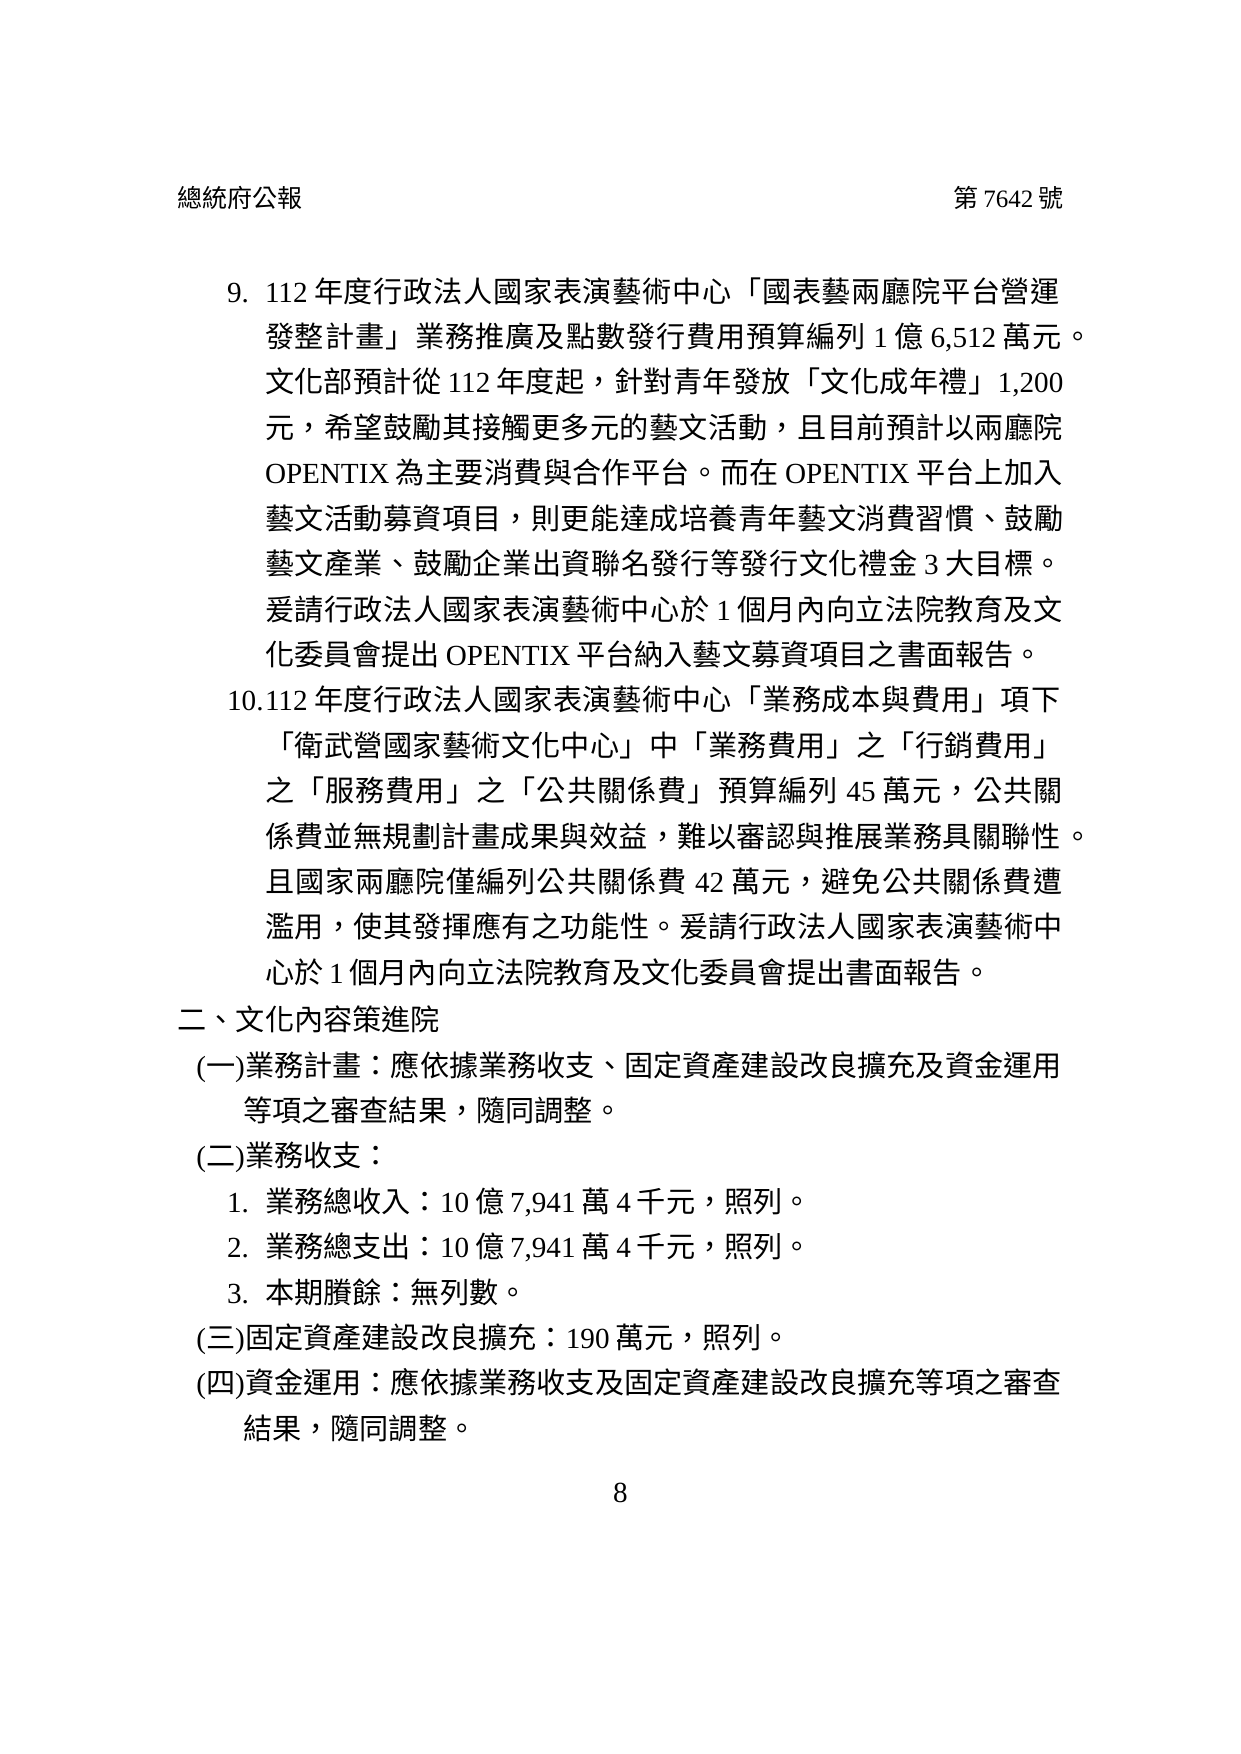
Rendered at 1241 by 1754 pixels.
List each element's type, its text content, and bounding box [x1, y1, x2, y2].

text 3. 本期賸餘：無列數。 [227, 1267, 1063, 1312]
text 1. 業務總收入：10億7,941萬4千元，照列。 [227, 1176, 1063, 1221]
text 9. 112年度行政法人國家表演藝術中心「國表藝兩廳院平台營運發整計畫」業務推廣及點數發行費用預算編列1億6,512萬元。文化部預計從112年度起，針對青年發放「文化成年禮」1,200元，希望鼓勵其接觸更多元的藝文活動，且目前預計以兩廳院OPENTIX為主要消費與合作平台。而在OPENTIX平台上加入藝文活動募資項目，則更能達成培養青年藝文消費習慣、鼓勵藝文產業、鼓勵企業出資聯名發行等發行文化禮金3大目標。爰請行政法人國家表演藝術中心於1個月內向立法院教育及文化委員會提出OPENTIX平台納入藝文募資項目之書面報告。 [227, 266, 1063, 674]
text (三)固定資產建設改良擴充：190萬元，照列。 [196, 1312, 1063, 1358]
text 10. 112年度行政法人國家表演藝術中心「業務成本與費用」項下「衛武營國家藝術文化中心」中「業務費用」之「行銷費用」之「服務費用」之「公共關係費」預算編列45萬元，公共關係費並無規劃計畫成果與效益，難以審認與推展業務具關聯性。且國家兩廳院僅編列公共關係費42萬元，避免公共關係費遭濫用，使其發揮應有之功能性。爰請行政法人國家表演藝術中心於1個月內向立法院教育及文化委員會提出書面報告。 [227, 674, 1063, 992]
text (二)業務收支： [196, 1131, 1063, 1176]
text 2. 業務總支出：10億7,941萬4千元，照列。 [227, 1221, 1063, 1267]
text (四)資金運用：應依據業務收支及固定資產建設改良擴充等項之審查結果，隨同調整。 [196, 1358, 1063, 1448]
text 二、文化內容策進院 [177, 992, 1063, 1040]
text (一)業務計畫：應依據業務收支、固定資產建設改良擴充及資金運用等項之審查結果，隨同調整。 [196, 1040, 1063, 1131]
